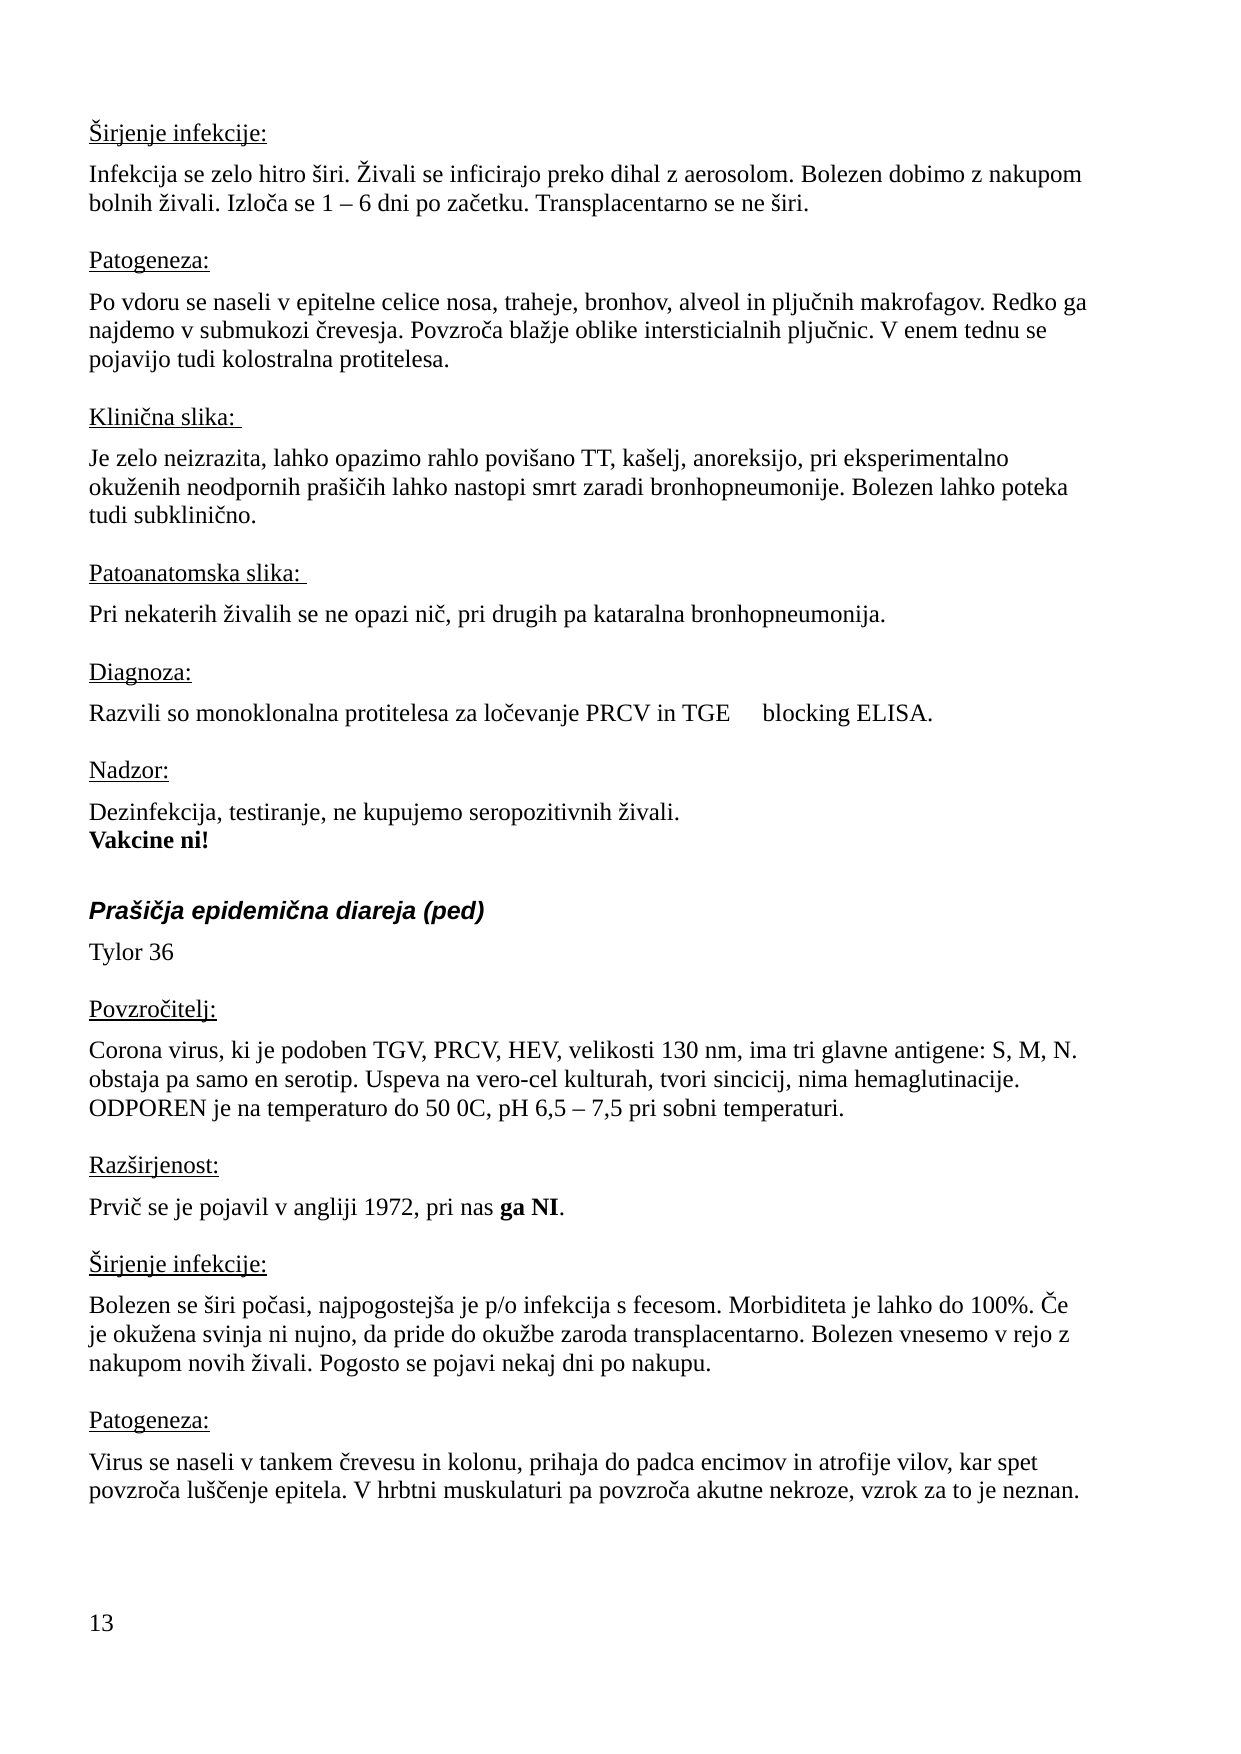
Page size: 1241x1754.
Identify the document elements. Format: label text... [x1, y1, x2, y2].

text Tylor 36 [89, 937, 1092, 966]
text Razvili so monoklonalna protitelesa za ločevanje PRCV in TGE  blocking ELISA. [89, 698, 1092, 727]
text Bolezen se širi počasi, najpogostejša je p/o infekcija s fecesom. Morbiditeta je lahko do 100%. Če je okužena svinja ni nujno, da pride do okužbe zaroda transplacentarno. Bolezen vnesemo v rejo z nakupom novih živali. Pogosto se pojavi nekaj dni po nakupu. [89, 1291, 1092, 1377]
subtitle Razširjenost: [89, 1151, 1092, 1179]
text Pri nekaterih živalih se ne opazi nič, pri drugih pa kataralna bronhopneumonija. [89, 599, 1092, 628]
text Je zelo neizrazita, lahko opazimo rahlo povišano TT, kašelj, anoreksijo, pri eksperimentalno okuženih neodpornih prašičih lahko nastopi smrt zaradi bronhopneumonije. Bolezen lahko poteka tudi subklinično. [89, 443, 1092, 529]
text Corona virus, ki je podoben TGV, PRCV, HEV, velikosti 130 nm, ima tri glavne antigene: S, M, N. obstaja pa samo en serotip. Uspeva na vero-cel kulturah, tvori sincicij, nima hemaglutinacije. ODPOREN je na temperaturo do 50 0C, pH 6,5 – 7,5 pri sobni temperaturi. [89, 1036, 1092, 1122]
text Prvič se je pojavil v angliji 1972, pri nas ga NI. [89, 1192, 1092, 1221]
text Infekcija se zelo hitro širi. Živali se inficirajo preko dihal z aerosolom. Bolezen dobimo z nakupom bolnih živali. Izloča se 1 – 6 dni po začetku. Transplacentarno se ne širi. [89, 159, 1092, 217]
subtitle Diagnoza: [89, 657, 1092, 686]
subtitle Povzročitelj: [89, 994, 1092, 1023]
subtitle Patogeneza: [89, 1406, 1092, 1434]
text Vakcine ni! [89, 826, 1092, 854]
text Dezinfekcija, testiranje, ne kupujemo seropozitivnih živali. [89, 797, 1092, 826]
subtitle Prašičja epidemična diareja (ped) [89, 896, 1092, 924]
subtitle Klinična slika: [89, 402, 1092, 431]
subtitle Patoanatomska slika: [89, 558, 1092, 587]
text Po vdoru se naseli v epitelne celice nosa, traheje, bronhov, alveol in pljučnih makrofagov. Redko ga najdemo v submukozi črevesja. Povzroča blažje oblike intersticialnih pljučnic. V enem tednu se pojavijo tudi kolostralna protitelesa. [89, 287, 1092, 373]
text Virus se naseli v tankem črevesu in kolonu, prihaja do padca encimov in atrofije vilov, kar spet povzroča luščenje epitela. V hrbtni muskulaturi pa povzroča akutne nekroze, vzrok za to je neznan. [89, 1447, 1092, 1504]
subtitle Širjenje infekcije: [89, 118, 1092, 147]
subtitle Nadzor: [89, 756, 1092, 784]
subtitle Patogeneza: [89, 246, 1092, 274]
subtitle Širjenje infekcije: [89, 1249, 1092, 1278]
